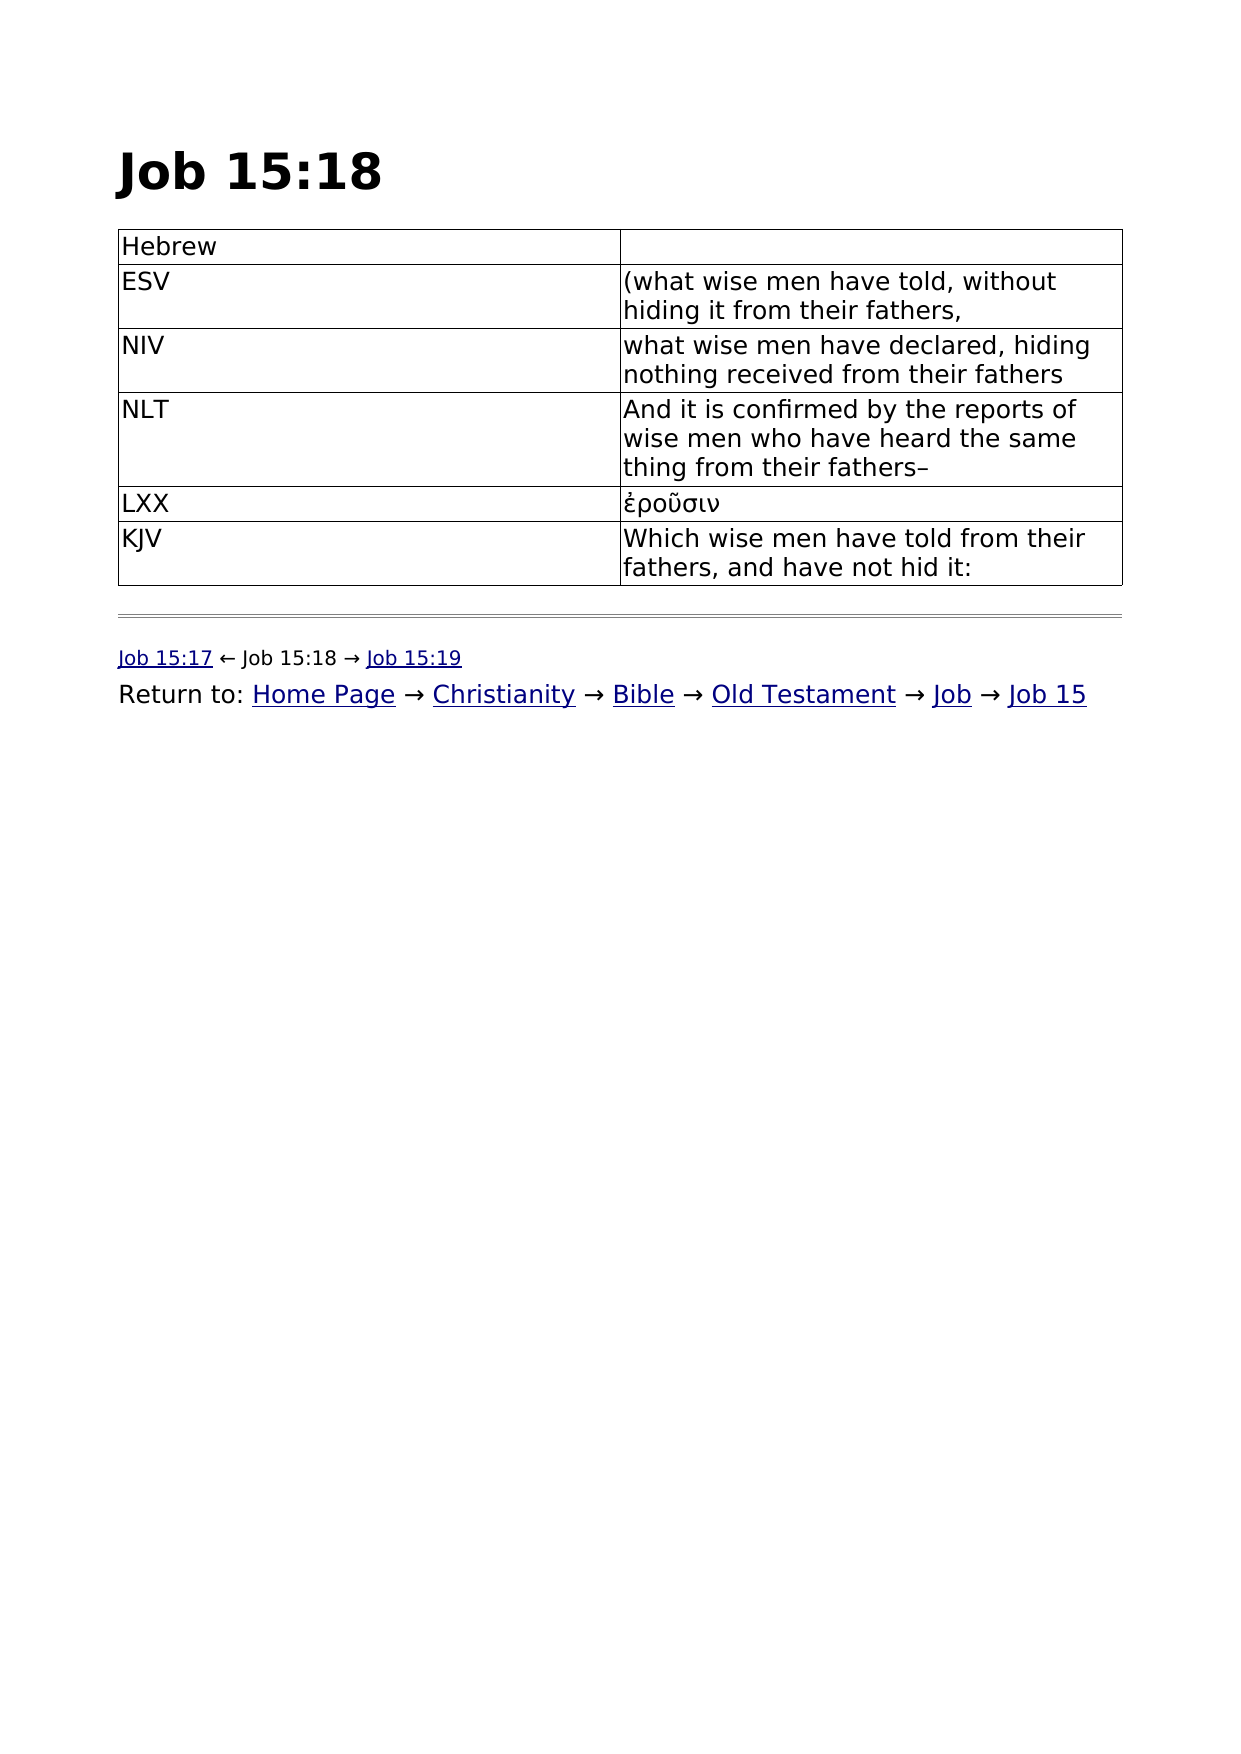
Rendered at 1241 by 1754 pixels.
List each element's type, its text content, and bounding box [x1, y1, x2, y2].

table_cell ESV [119, 265, 620, 328]
table_cell And it is confirmed by the reports of wise men who have heard the same thing from their fathers– [621, 393, 1122, 486]
table_cell Which wise men have told from their fathers, and have not hid it: [621, 522, 1122, 585]
table_header Hebrew [119, 230, 620, 264]
text Return to: Home Page → Christianity → Bible → Old Testament → Job → Job 15 [118, 680, 1122, 709]
text Job 15:17 ← Job 15:18 → Job 15:19 [118, 646, 1122, 680]
table_cell NLT [119, 393, 620, 486]
table_cell KJV [119, 522, 620, 585]
table_cell ἐροῦσιν [621, 487, 1122, 521]
table_cell LXX [119, 487, 620, 521]
table_cell NIV [119, 329, 620, 392]
table_header [621, 230, 1122, 264]
table_cell what wise men have declared, hiding nothing received from their fathers [621, 329, 1122, 392]
table_cell (what wise men have told, without hiding it from their fathers, [621, 265, 1122, 328]
subtitle Job 15:18 [118, 143, 1122, 201]
